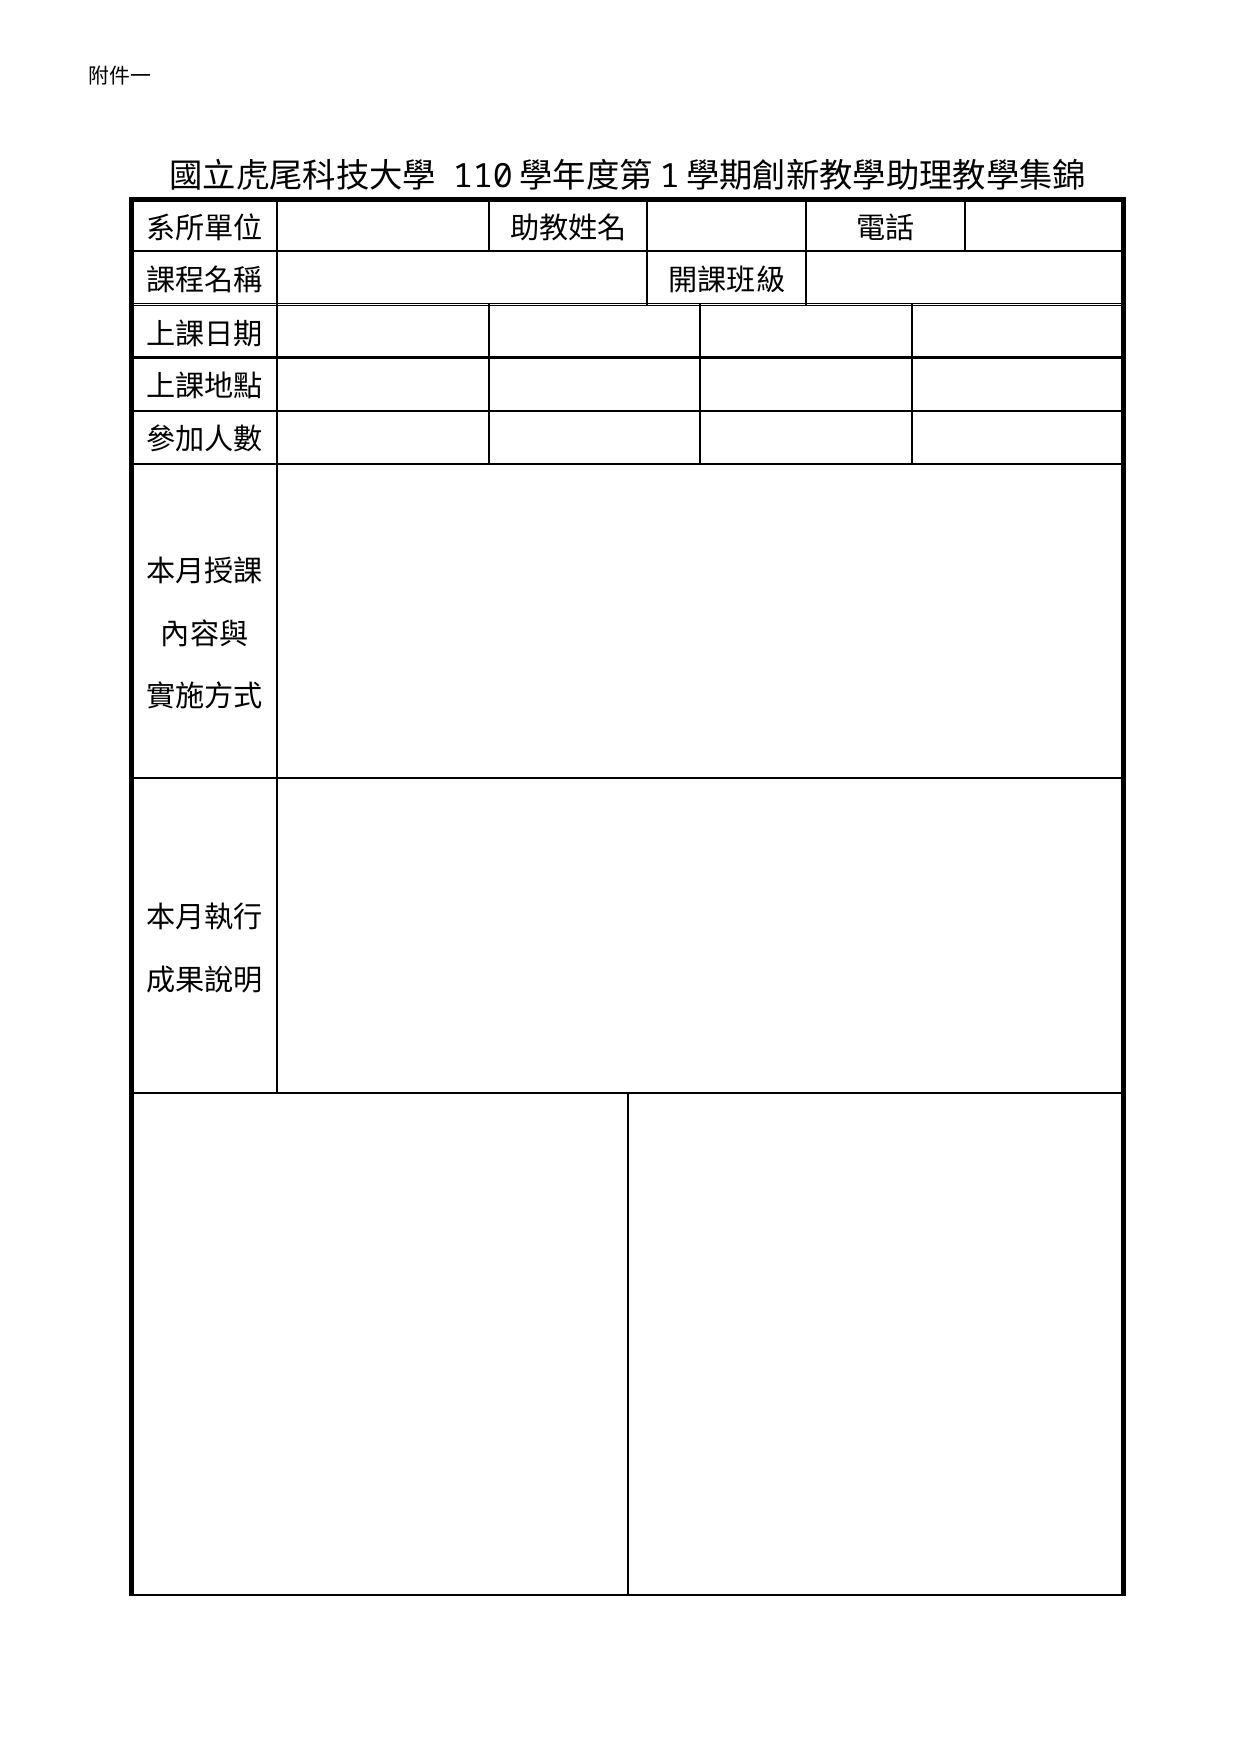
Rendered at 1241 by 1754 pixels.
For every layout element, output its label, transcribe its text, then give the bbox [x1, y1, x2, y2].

table_cell [490, 306, 699, 356]
table_cell [490, 359, 699, 409]
table_header 系所單位 [134, 202, 276, 250]
table_cell [278, 465, 1121, 777]
table_cell [278, 412, 488, 463]
table_cell 本月授課內容與 實施方式 [134, 465, 276, 777]
table_cell 課程名稱 [134, 252, 276, 303]
table_cell 上課日期 [134, 306, 276, 356]
table_cell [134, 1094, 627, 1594]
table_cell [278, 359, 488, 409]
table_cell [913, 359, 1121, 409]
table_cell [629, 1094, 1121, 1594]
table_cell 本月執行成果說明 [134, 779, 276, 1092]
table_cell [701, 306, 911, 356]
text 國立虎尾科技大學 110學年度第1學期創新教學助理教學集錦 [89, 148, 1167, 197]
table_cell [913, 412, 1121, 463]
table_cell [278, 306, 488, 356]
table_cell 上課地點 [134, 359, 276, 409]
table_cell [490, 412, 699, 463]
table_header [966, 202, 1121, 250]
table_cell 開課班級 [648, 252, 805, 303]
table_cell [913, 306, 1121, 356]
table_cell [278, 779, 1121, 1092]
table_cell [701, 412, 911, 463]
table_cell [278, 252, 646, 303]
table_header [648, 202, 805, 250]
table_header [278, 202, 488, 250]
table_header 電話 [807, 202, 964, 250]
table_header 助教姓名 [490, 202, 646, 250]
table_cell [807, 252, 1121, 303]
table_cell [701, 359, 911, 409]
table_cell 參加人數 [134, 412, 276, 463]
